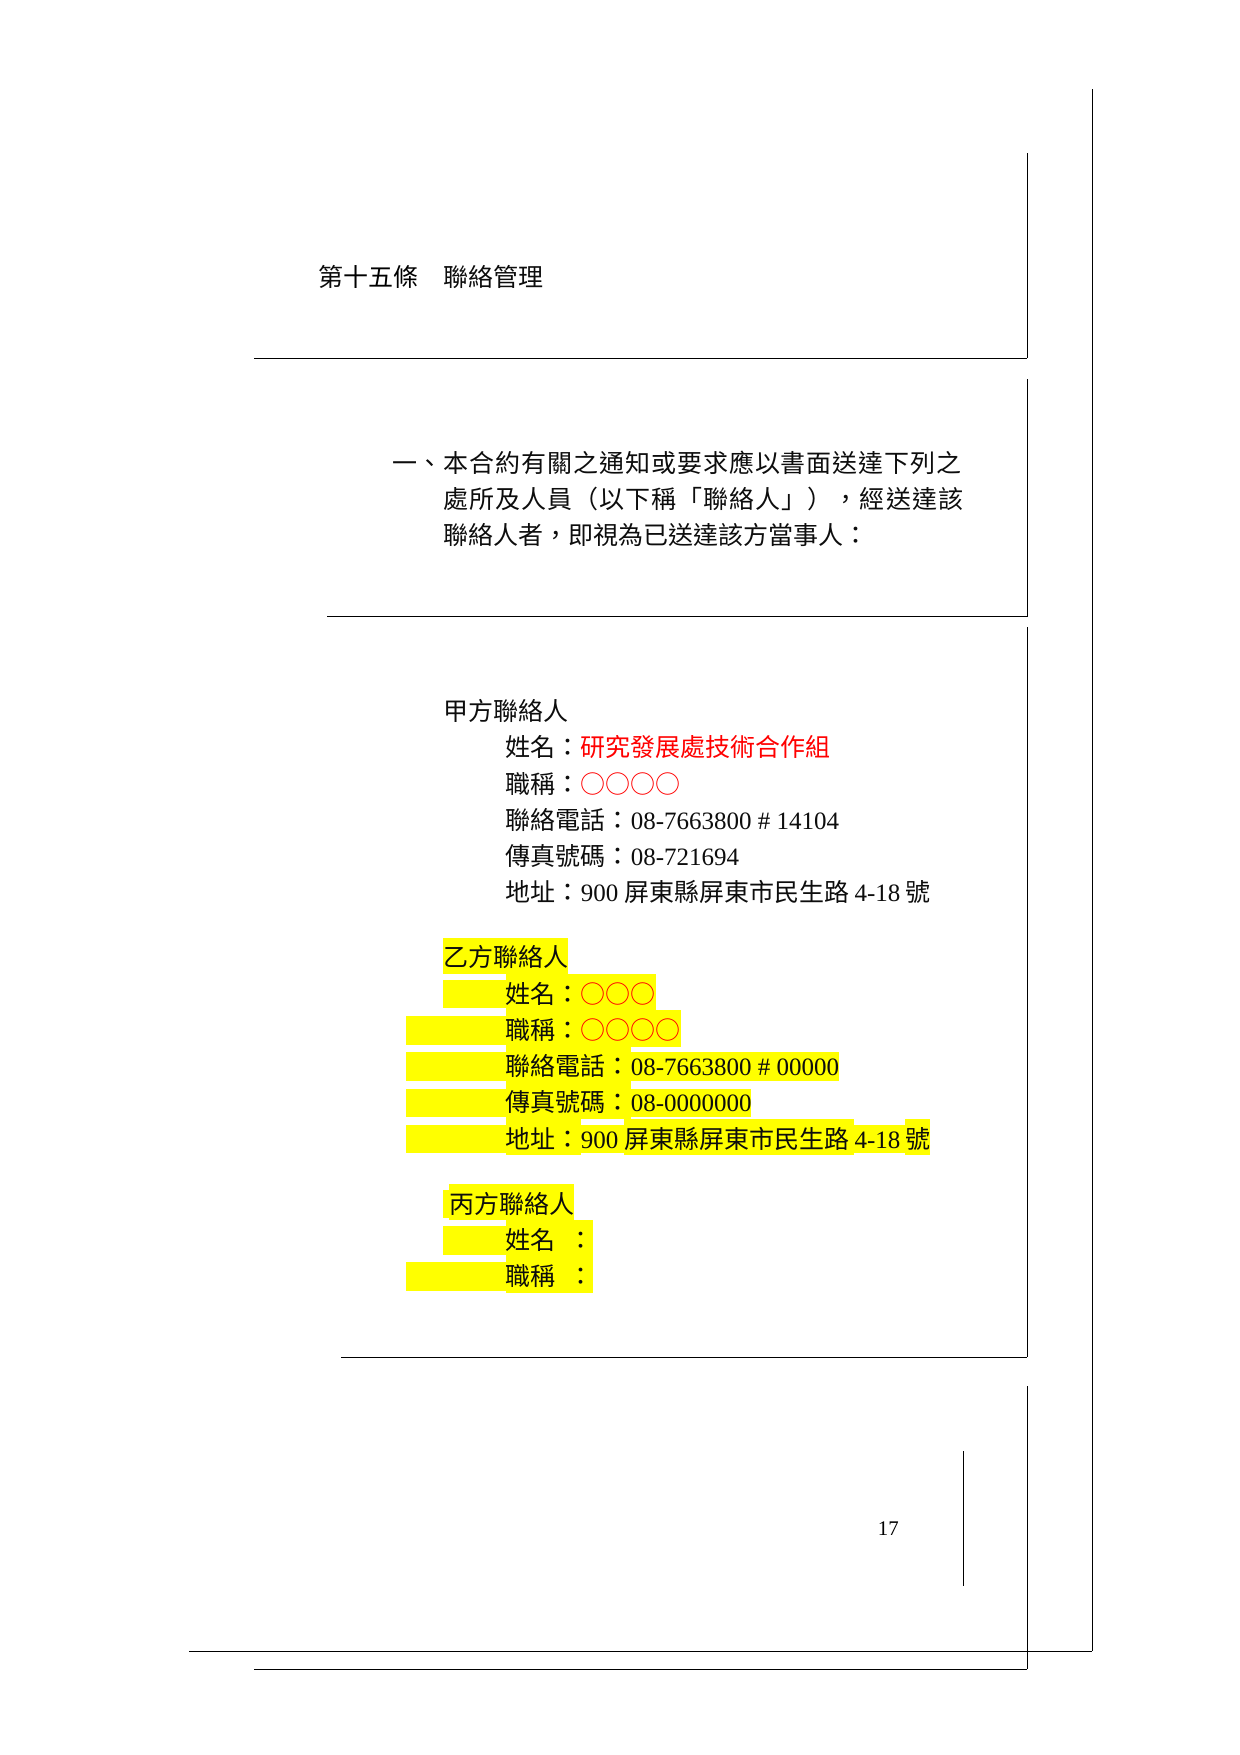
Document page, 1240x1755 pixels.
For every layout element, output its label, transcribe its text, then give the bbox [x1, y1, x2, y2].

text 傳真號碼：08-721694 [341, 837, 1027, 873]
text 聯絡電話：08-7663800 # 14104 [341, 800, 1027, 837]
text 姓名：研究發展處技術合作組 [341, 728, 1027, 764]
text 姓名：○○○ [341, 974, 1027, 1010]
text 第十五條 聯絡管理 [253, 192, 1027, 358]
text 地址：900 屏東縣屏東市民生路4-18號 [341, 873, 1027, 909]
text 丙方聯絡人 [341, 1184, 1027, 1220]
text 聯絡電話：08-7663800 # 00000 [341, 1047, 1027, 1083]
text 職稱 ： [341, 1257, 1027, 1357]
text 一、本合約有關之通知或要求應以書面送達下列之處所及人員（以下稱「聯絡人」），經送達該聯絡人者，即視為已送達該方當事人： [327, 379, 1027, 616]
text 甲方聯絡人 [341, 627, 1027, 728]
text 職稱：○○○○ [341, 1010, 1027, 1047]
text 地址：900 屏東縣屏東市民生路4-18號 [341, 1119, 1027, 1155]
text 傳真號碼：08-0000000 [341, 1083, 1027, 1119]
text 職稱：○○○○ [341, 764, 1027, 800]
text 乙方聯絡人 [341, 938, 1027, 974]
text 姓名 ： [341, 1220, 1027, 1257]
